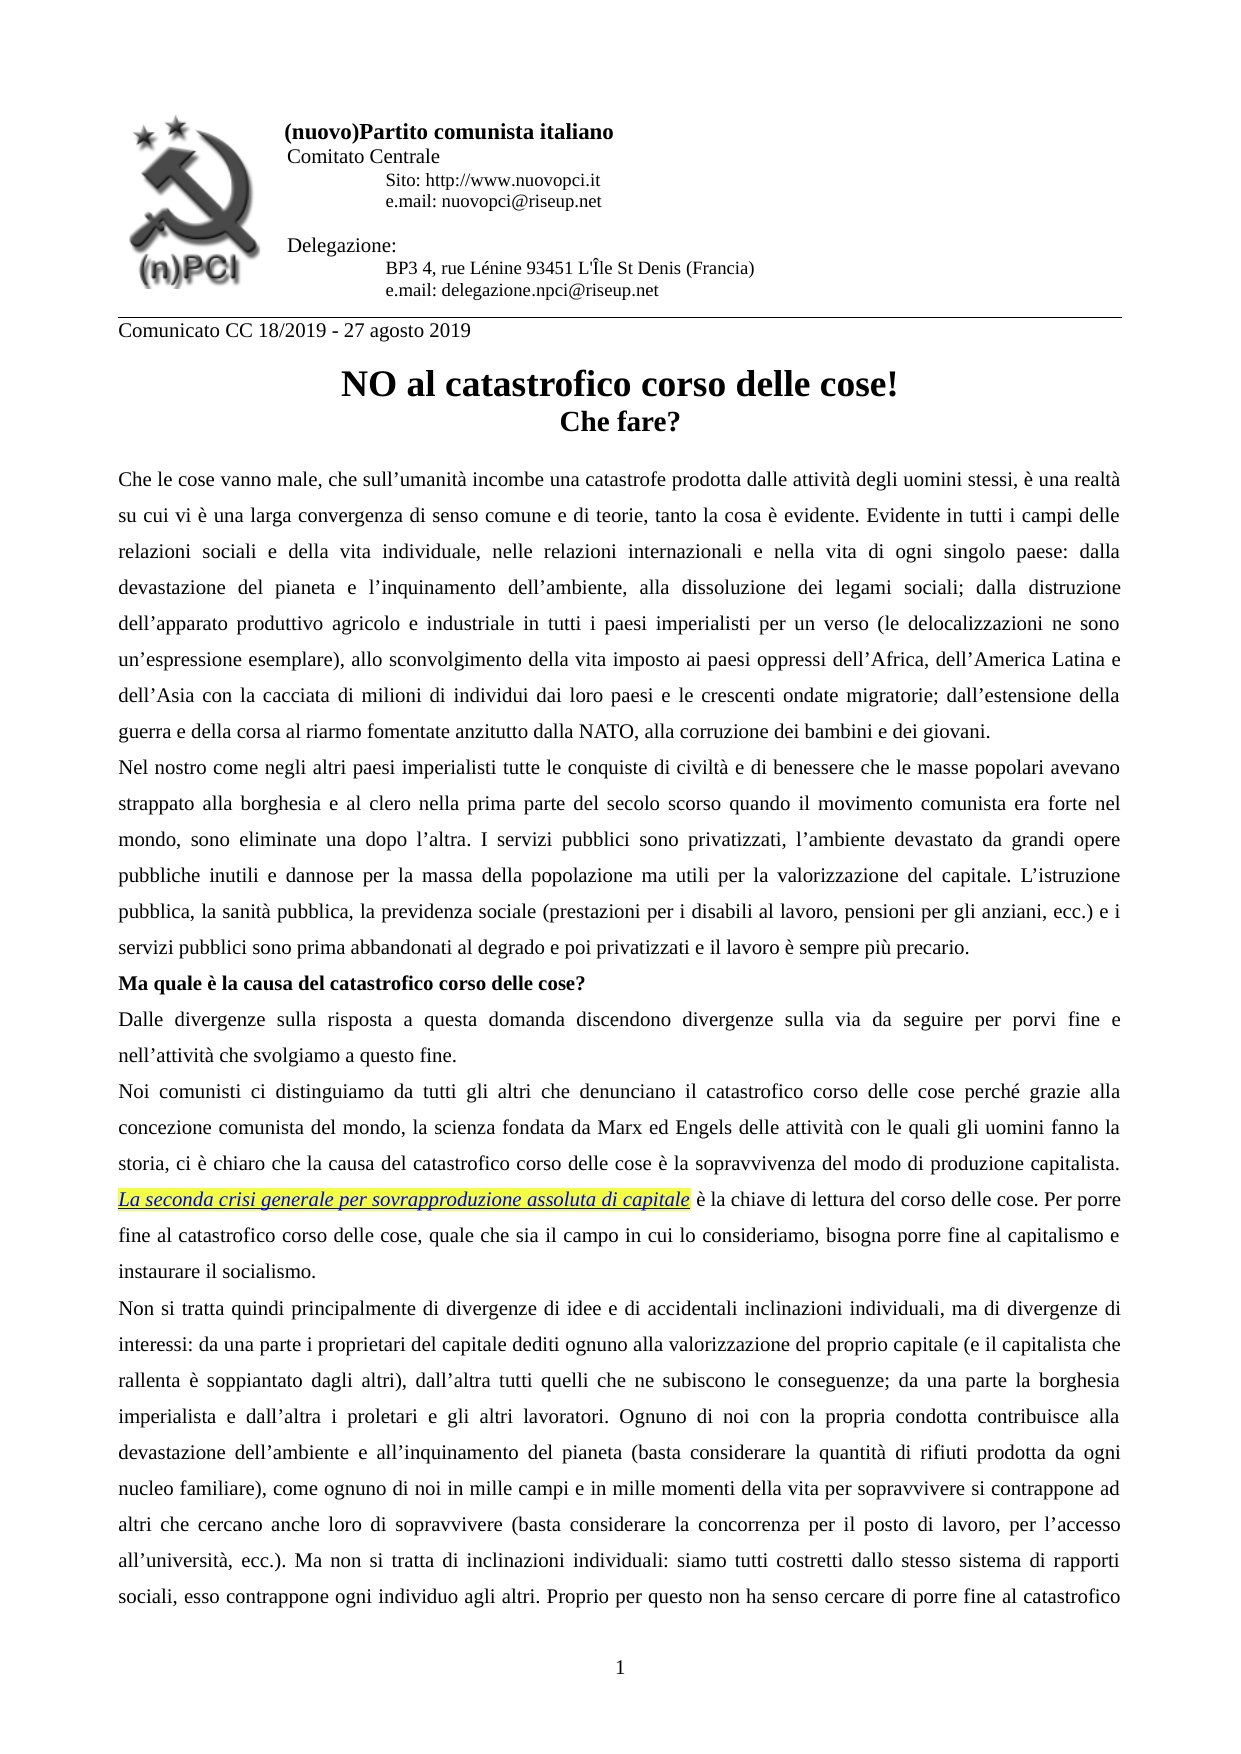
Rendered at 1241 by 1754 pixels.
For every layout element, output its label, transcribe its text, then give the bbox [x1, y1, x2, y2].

text Noi comunisti ci distinguiamo da tutti gli altri che denunciano il catastrofico corso delle cose perché grazie alla concezione comunista del mondo, la scienza fondata da Marx ed Engels delle attività con le quali gli uomini fanno la storia, ci è chiaro che la causa del catastrofico corso delle cose è la sopravvivenza del modo di produzione capitalista. La seconda crisi generale per sovrapproduzione assoluta di capitale è la chiave di lettura del corso delle cose. Per porre fine al catastrofico corso delle cose, quale che sia il campo in cui lo consideriamo, bisogna porre fine al capitalismo e instaurare il socialismo. [118, 1079, 1122, 1283]
text Che fare? [118, 404, 1122, 438]
text Sito: http://www.nuovopci.it [261, 168, 1122, 190]
text Dalle divergenze sulla risposta a questa domanda discendono divergenze sulla via da seguire per porvi fine e nell’attività che svolgiamo a questo fine. [118, 1007, 1122, 1067]
text Comitato Centrale [287, 144, 1122, 168]
text e.mail: delegazione.npci@riseup.net [177, 279, 1122, 300]
text (nuovo)Partito comunista italiano [261, 118, 1122, 144]
text Che le cose vanno male, che sull’umanità incombe una catastrofe prodotta dalle attività degli uomini stessi, è una realtà su cui vi è una larga convergenza di senso comune e di teorie, tanto la cosa è evidente. Evidente in tutti i campi delle relazioni sociali e della vita individuale, nelle relazioni internazionali e nella vita di ogni singolo paese: dalla devastazione del pianeta e l’inquinamento dell’ambiente, alla dissoluzione dei legami sociali; dalla distruzione dell’apparato produttivo agricolo e industriale in tutti i paesi imperialisti per un verso (le delocalizzazioni ne sono un’espressione esemplare), allo sconvolgimento della vita imposto ai paesi oppressi dell’Africa, dell’America Latina e dell’Asia con la cacciata di milioni di individui dai loro paesi e le crescenti ondate migratorie; dall’estensione della guerra e della corsa al riarmo fomentate anzitutto dalla NATO, alla corruzione dei bambini e dei giovani. [118, 467, 1122, 743]
text Ma quale è la causa del catastrofico corso delle cose? [118, 971, 1122, 995]
text e.mail: nuovopci@riseup.net [261, 190, 1122, 212]
text BP3 4, rue Lénine 93451 L'Île St Denis (Francia) [261, 257, 1122, 279]
text Comunicato CC 18/2019 - 27 agosto 2019 [118, 318, 1122, 342]
text Delegazione: [287, 233, 1122, 257]
picture [127, 111, 261, 289]
text Non si tratta quindi principalmente di divergenze di idee e di accidentali inclinazioni individuali, ma di divergenze di interessi: da una parte i proprietari del capitale dediti ognuno alla valorizzazione del proprio capitale (e il capitalista che rallenta è soppiantato dagli altri), dall’altra tutti quelli che ne subiscono le conseguenze; da una parte la borghesia imperialista e dall’altra i proletari e gli altri lavoratori. Ognuno di noi con la propria condotta contribuisce alla devastazione dell’ambiente e all’inquinamento del pianeta (basta considerare la quantità di rifiuti prodotta da ogni nucleo familiare), come ognuno di noi in mille campi e in mille momenti della vita per sopravvivere si contrappone ad altri che cercano anche loro di sopravvivere (basta considerare la concorrenza per il posto di lavoro, per l’accesso all’università, ecc.). Ma non si tratta di inclinazioni individuali: siamo tutti costretti dallo stesso sistema di rapporti sociali, esso contrappone ogni individuo agli altri. Proprio per questo non ha senso cercare di porre fine al catastrofico [118, 1296, 1122, 1608]
text Nel nostro come negli altri paesi imperialisti tutte le conquiste di civiltà e di benessere che le masse popolari avevano strappato alla borghesia e al clero nella prima parte del secolo scorso quando il movimento comunista era forte nel mondo, sono eliminate una dopo l’altra. I servizi pubblici sono privatizzati, l’ambiente devastato da grandi opere pubbliche inutili e dannose per la massa della popolazione ma utili per la valorizzazione del capitale. L’istruzione pubblica, la sanità pubblica, la previdenza sociale (prestazioni per i disabili al lavoro, pensioni per gli anziani, ecc.) e i servizi pubblici sono prima abbandonati al degrado e poi privatizzati e il lavoro è sempre più precario. [118, 755, 1122, 959]
text NO al catastrofico corso delle cose! [118, 361, 1122, 404]
